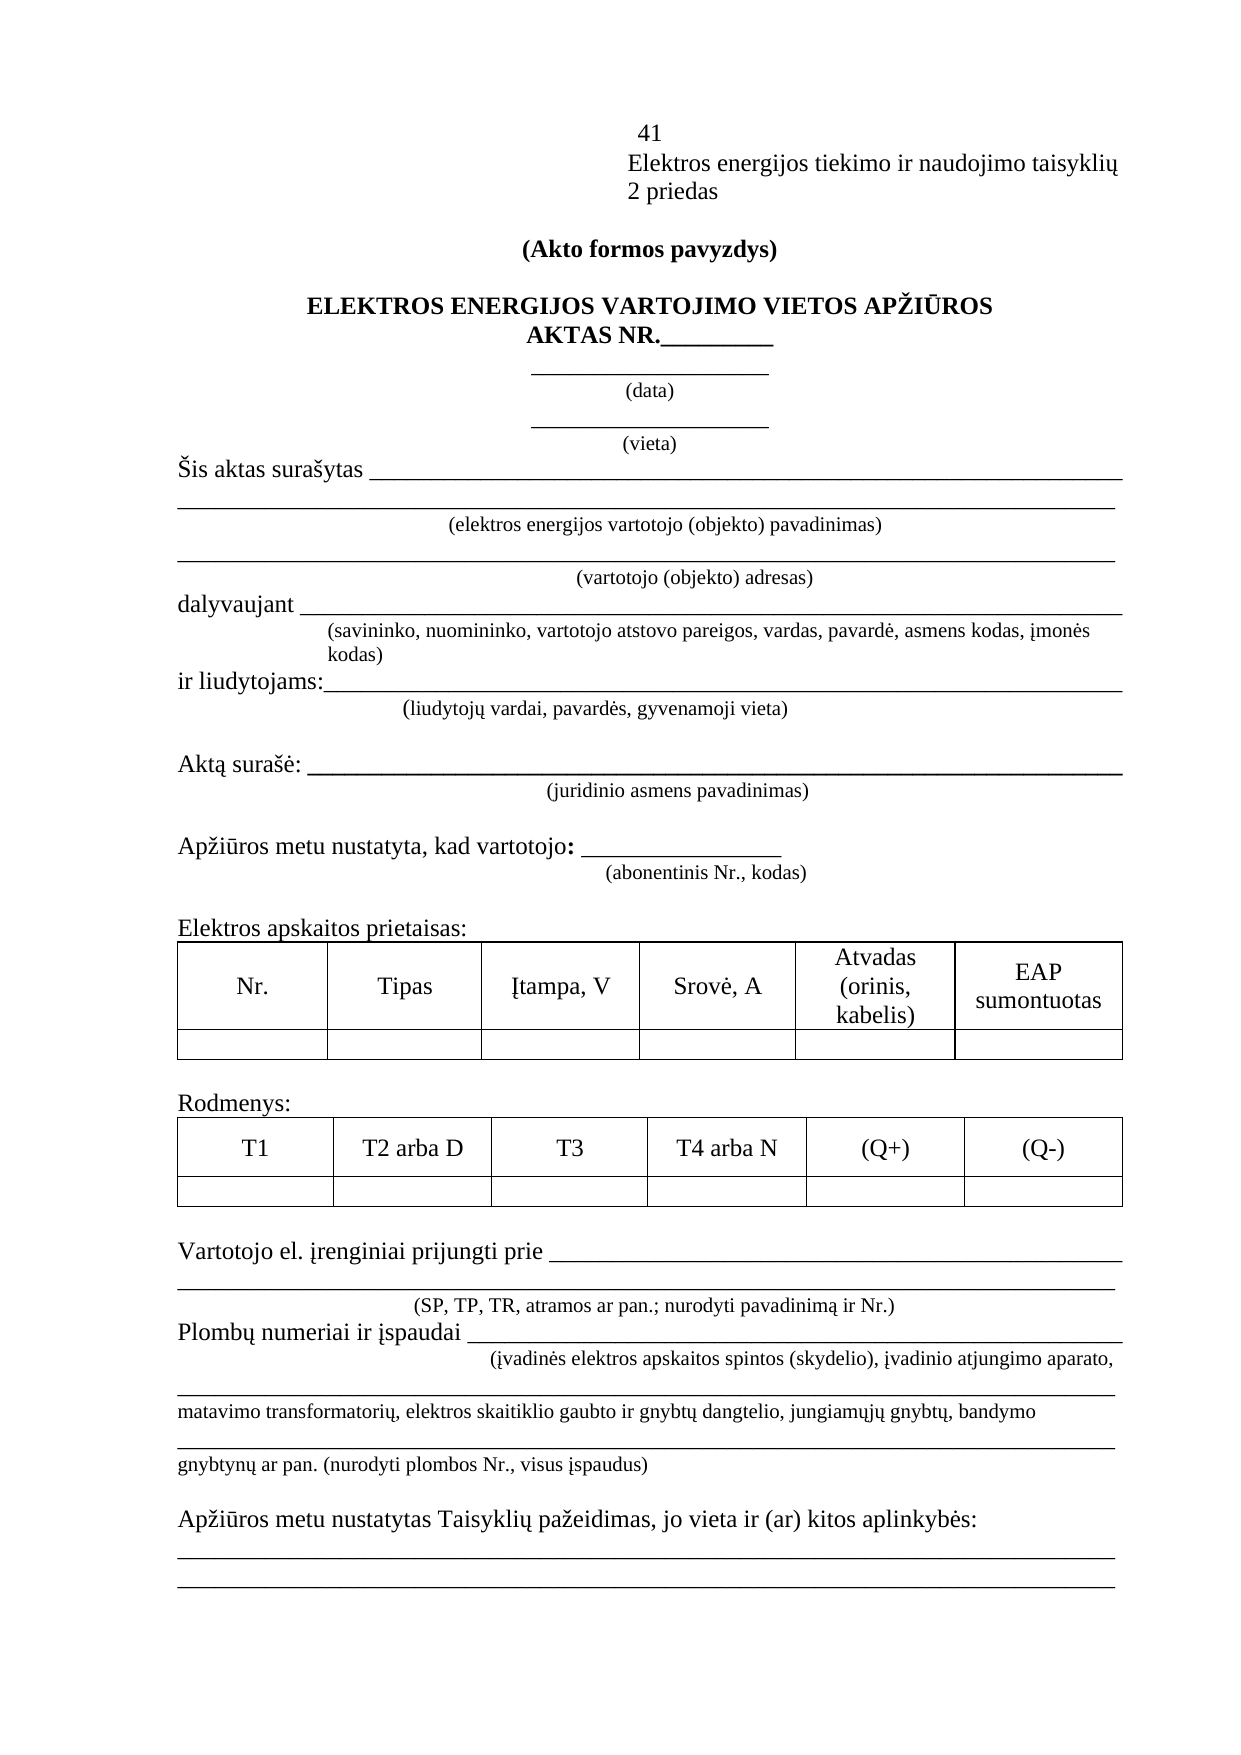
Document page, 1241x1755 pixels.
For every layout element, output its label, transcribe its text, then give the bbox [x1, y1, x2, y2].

text Elektros energijos tiekimo ir naudojimo taisyklių [627, 148, 1122, 176]
text (SP, TP, TR, atramos ar pan.; nurodyti pavadinimą ir Nr.) [177, 1293, 1122, 1317]
text ___________________________________________________________________________ [177, 1370, 1122, 1399]
table_cell [178, 1030, 327, 1058]
text (vieta) [177, 430, 1122, 454]
text dalyvaujant [177, 589, 1122, 618]
text ___________________________________________________________________________ [177, 1533, 1122, 1562]
text (liudytojų vardai, pavardės, gyvenamoji vieta) [327, 694, 1122, 721]
text (vartotojo (objekto) adresas) [177, 565, 1122, 589]
table_header T4 arba N [648, 1118, 806, 1176]
text (įvadinės elektros apskaitos spintos (skydelio), įvadinio atjungimo aparato, [490, 1346, 1122, 1370]
text Elektros apskaitos prietaisas: [177, 913, 1122, 941]
table_header T3 [492, 1118, 647, 1176]
table_cell [807, 1177, 964, 1206]
table_header T1 [178, 1118, 333, 1176]
text Šis aktas surašytas [177, 454, 1122, 483]
table_cell [328, 1030, 481, 1058]
text AKTAS NR._________ [177, 320, 1122, 349]
text ELEKTROS ENERGIJOS VARTOJIMO VIETOS APŽIŪROS [177, 291, 1122, 320]
table_cell [482, 1030, 639, 1058]
text ___________________________________________________________________________ [177, 1562, 1122, 1591]
text (elektros energijos vartotojo (objekto) pavadinimas) [177, 512, 1122, 536]
text ___________________________________________________________________________ [177, 1264, 1122, 1293]
text (data) [177, 378, 1122, 402]
text 2 priedas [552, 176, 1122, 205]
text (Akto formos pavyzdys) [177, 234, 1122, 263]
text Rodmenys: [177, 1088, 1122, 1117]
table_header Atvadas (orinis, kabelis) [796, 943, 954, 1029]
table_header (Q-) [965, 1118, 1122, 1176]
table_cell [956, 1030, 1122, 1058]
table_header Tipas [328, 943, 481, 1029]
text matavimo transformatorių, elektros skaitiklio gaubto ir gnybtų dangtelio, jungiamųjų gnybtų, bandymo [177, 1399, 1122, 1423]
text gnybtynų ar pan. (nurodyti plombos Nr., visus įspaudus) [177, 1452, 1122, 1476]
table_header Nr. [178, 943, 327, 1029]
text ___________________ [177, 402, 1122, 430]
table_cell [640, 1030, 795, 1058]
table_cell [334, 1177, 491, 1206]
text (abonentinis Nr., kodas) [177, 860, 1122, 884]
text ir liudytojams: [177, 666, 1122, 694]
text Aktą surašė: [177, 749, 1122, 778]
table_cell [178, 1177, 333, 1206]
text ___________________________________________________________________________ [177, 1423, 1122, 1452]
table_cell [648, 1177, 806, 1206]
table_header T2 arba D [334, 1118, 491, 1176]
table_cell [492, 1177, 647, 1206]
text ___________________ [177, 349, 1122, 378]
table_cell [796, 1030, 954, 1058]
table_cell [965, 1177, 1122, 1206]
table_header (Q+) [807, 1118, 964, 1176]
text Apžiūros metu nustatyta, kad vartotojo: ________________ [177, 831, 1122, 860]
table_header Įtampa, V [482, 943, 639, 1029]
text (juridinio asmens pavadinimas) [177, 778, 1122, 802]
text ___________________________________________________________________________ [177, 536, 1122, 565]
text (savininko, nuomininko, vartotojo atstovo pareigos, vardas, pavardė, asmens kodas, įmonės kodas) [327, 618, 1122, 666]
text ___________________________________________________________________________ [177, 483, 1122, 512]
text Vartotojo el. įrenginiai prijungti prie [177, 1236, 1122, 1264]
text Plombų numeriai ir įspaudai [177, 1317, 1122, 1346]
table_header EAP sumontuotas [956, 943, 1122, 1029]
text Apžiūros metu nustatytas Taisyklių pažeidimas, jo vieta ir (ar) kitos aplinkybės: [177, 1504, 1122, 1533]
table_header Srovė, A [640, 943, 795, 1029]
